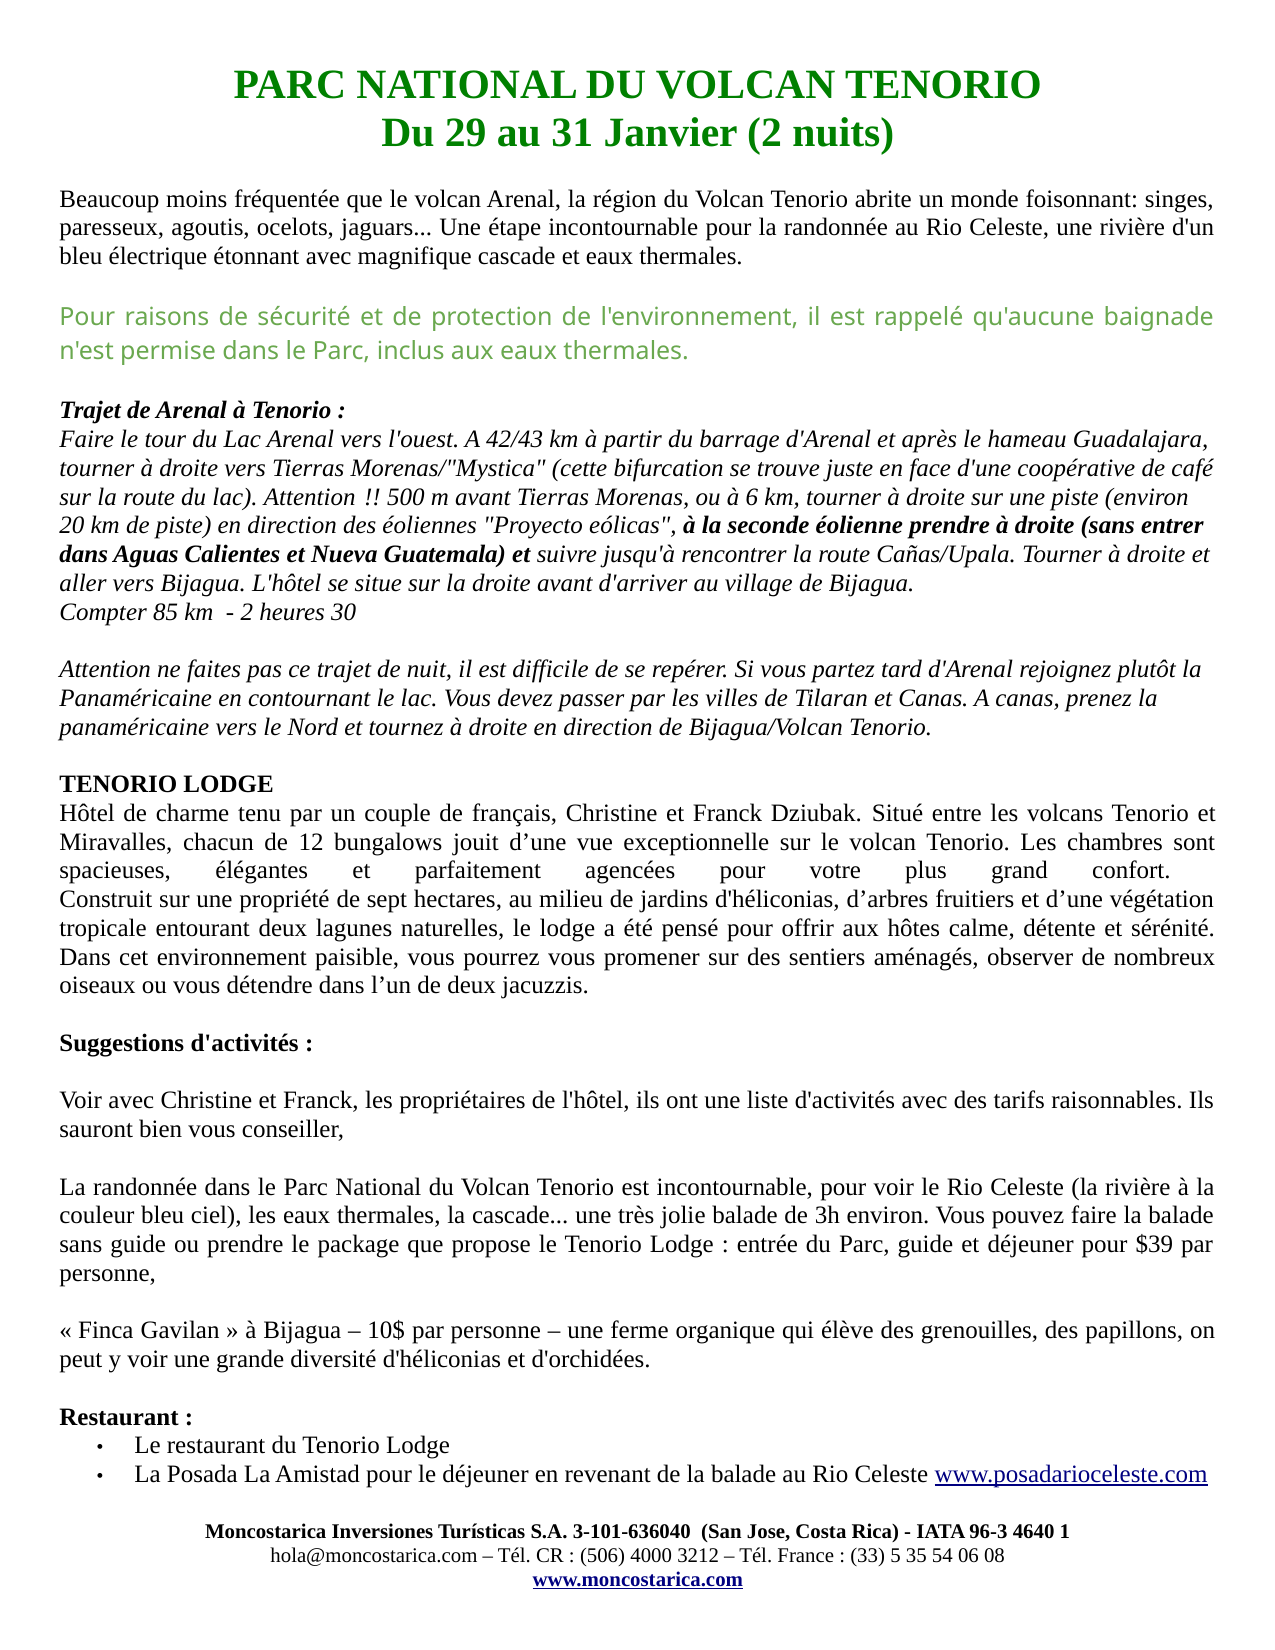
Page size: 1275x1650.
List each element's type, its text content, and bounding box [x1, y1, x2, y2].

text « Finca Gavilan » à Bijagua – 10$ par personne – une ferme organique qui élève des grenouilles, des papillons, on peut y voir une grande diversité d'héliconias et d'orchidées. [59, 1316, 1216, 1373]
text Pour raisons de sécurité et de protection de l'environnement, il est rappelé qu'aucune baignade n'est permise dans le Parc, inclus aux eaux thermales. [59, 299, 1216, 367]
text Compter 85 km - 2 heures 30 [59, 597, 1216, 626]
text PARC NATIONAL DU VOLCAN TENORIO [59, 59, 1216, 107]
text Du 29 au 31 Janvier (2 nuits) [59, 107, 1216, 155]
text Faire le tour du Lac Arenal vers l'ouest. A 42/43 km à partir du barrage d'Arenal et après le hameau Guadalajara, tourner à droite vers Tierras Morenas/"Mystica" (cette bifurcation se trouve juste en face d'une coopérative de café sur la route du lac). Attention !! 500 m avant Tierras Morenas, ou à 6 km, tourner à droite sur une piste (environ 20 km de piste) en direction des éoliennes "Proyecto eólicas", à la seconde éolienne prendre à droite (sans entrer dans Aguas Calientes et Nueva Guatemala) et suivre jusqu'à rencontrer la route Cañas/Upala. Tourner à droite et aller vers Bijagua. L'hôtel se situe sur la droite avant d'arriver au village de Bijagua. [59, 424, 1216, 597]
text Trajet de Arenal à Tenorio : [59, 396, 1216, 424]
list Le restaurant du Tenorio Lodge [97, 1431, 1216, 1459]
text TENORIO LODGE [59, 769, 1216, 798]
list La Posada La Amistad pour le déjeuner en revenant de la balade au Rio Celeste www.posadarioceleste.com [97, 1459, 1216, 1488]
text Hôtel de charme tenu par un couple de français, Christine et Franck Dziubak. Situé entre les volcans Tenorio et Miravalles, chacun de 12 bungalows jouit d’une vue exceptionnelle sur le volcan Tenorio. Les chambres sont spacieuses, élégantes et parfaitement agencées pour votre plus grand confort. Construit sur une propriété de sept hectares, au milieu de jardins d'héliconias, d’arbres fruitiers et d’une végétation tropicale entourant deux lagunes naturelles, le lodge a été pensé pour offrir aux hôtes calme, détente et sérénité. Dans cet environnement paisible, vous pourrez vous promener sur des sentiers aménagés, observer de nombreux oiseaux ou vous détendre dans l’un de deux jacuzzis. [59, 798, 1216, 999]
text Voir avec Christine et Franck, les propriétaires de l'hôtel, ils ont une liste d'activités avec des tarifs raisonnables. Ils sauront bien vous conseiller, [59, 1086, 1216, 1143]
text Attention ne faites pas ce trajet de nuit, il est difficile de se repérer. Si vous partez tard d'Arenal rejoignez plutôt la Panaméricaine en contournant le lac. Vous devez passer par les villes de Tilaran et Canas. A canas, prenez la panaméricaine vers le Nord et tournez à droite en direction de Bijagua/Volcan Tenorio. [59, 654, 1216, 741]
text La randonnée dans le Parc National du Volcan Tenorio est incontournable, pour voir le Rio Celeste (la rivière à la couleur bleu ciel), les eaux thermales, la cascade... une très jolie balade de 3h environ. Vous pouvez faire la balade sans guide ou prendre le package que propose le Tenorio Lodge : entrée du Parc, guide et déjeuner pour $39 par personne, [59, 1172, 1216, 1287]
text Suggestions d'activités : [59, 1028, 1216, 1057]
text Restaurant : [59, 1402, 1216, 1431]
text Beaucoup moins fréquentée que le volcan Arenal, la région du Volcan Tenorio abrite un monde foisonnant: singes, paresseux, agoutis, ocelots, jaguars... Une étape incontournable pour la randonnée au Rio Celeste, une rivière d'un bleu électrique étonnant avec magnifique cascade et eaux thermales. [59, 184, 1216, 270]
